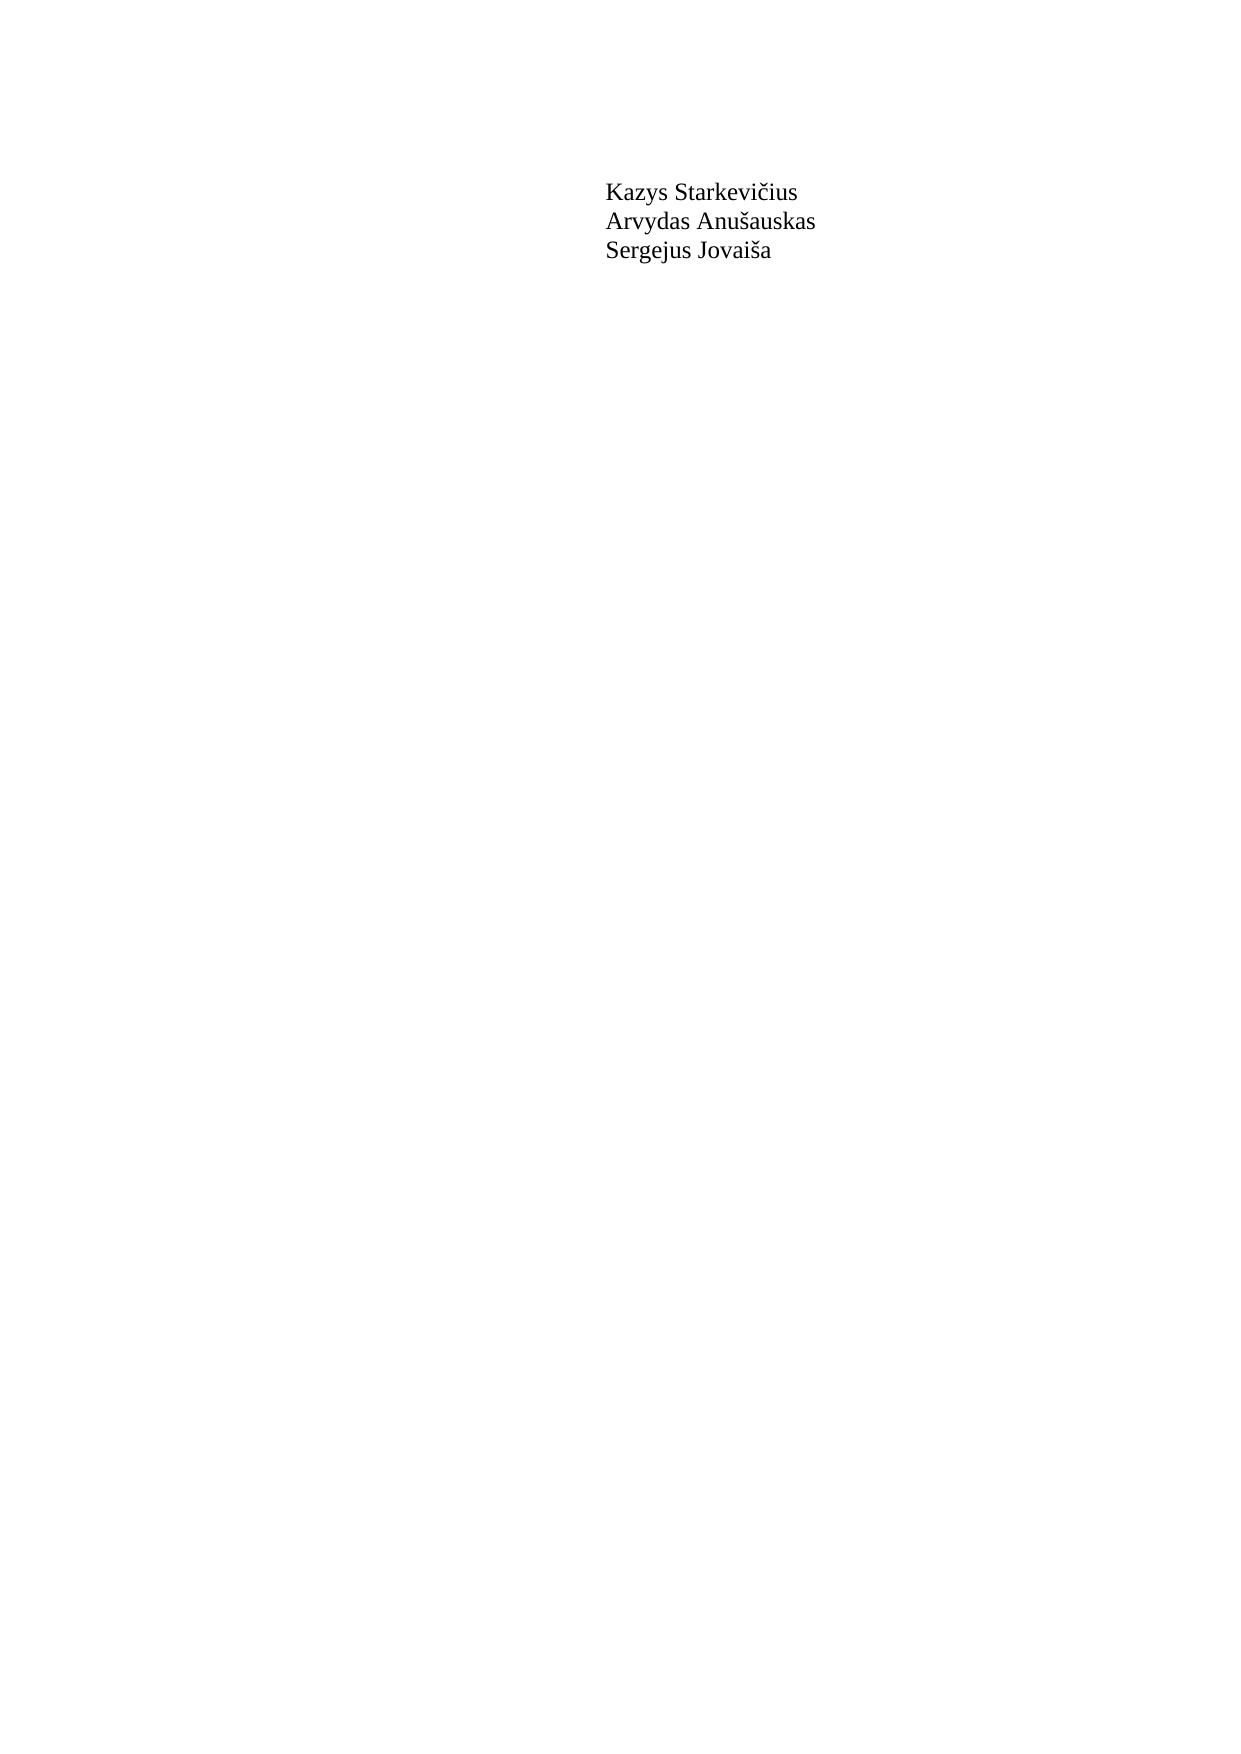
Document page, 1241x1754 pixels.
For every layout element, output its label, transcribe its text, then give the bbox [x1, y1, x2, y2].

text Arvydas Anušauskas [605, 206, 1181, 235]
text Sergejus Jovaiša [605, 235, 1181, 263]
text Kazys Starkevičius [605, 177, 1181, 206]
